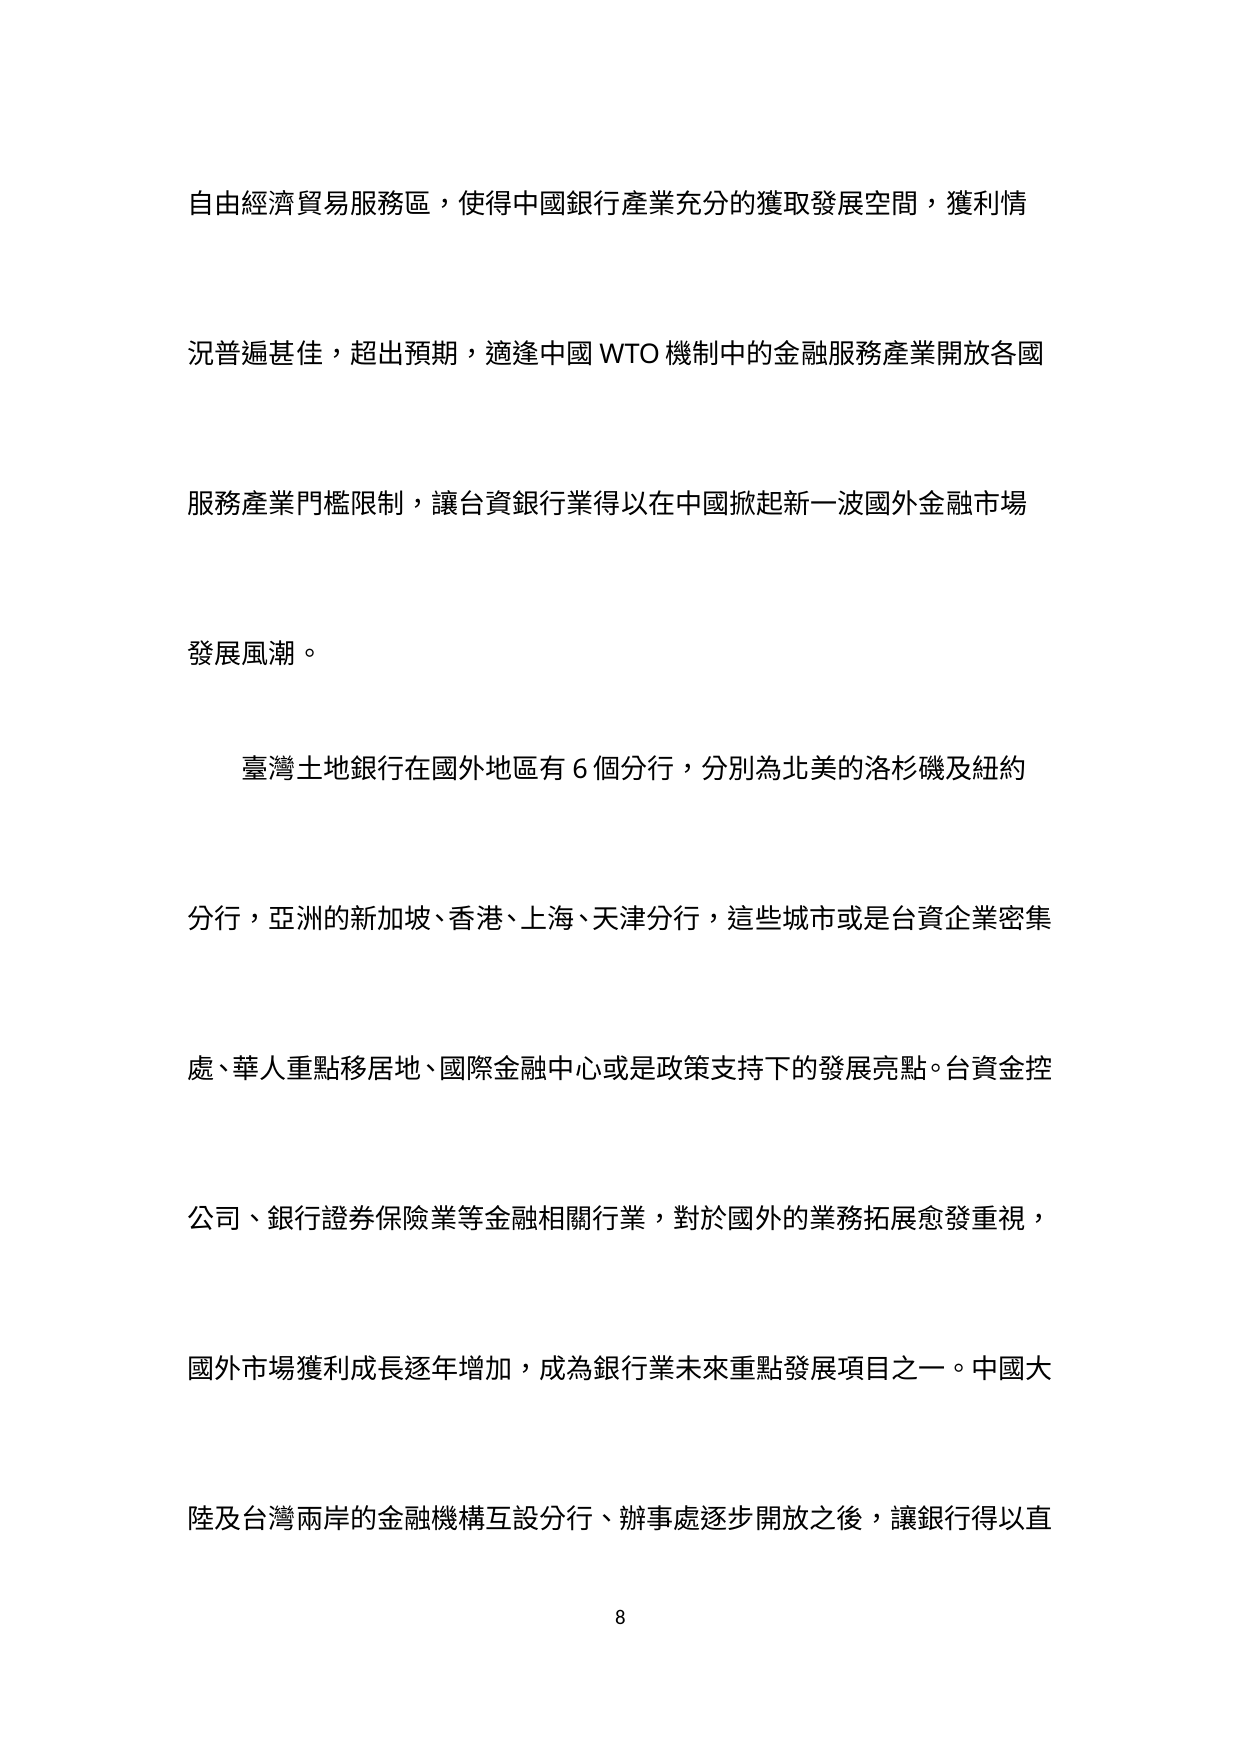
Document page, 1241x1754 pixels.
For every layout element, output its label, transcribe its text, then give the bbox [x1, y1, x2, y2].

text 臺灣土地銀行在國外地區有6個分行，分別為北美的洛杉磯及紐約分行，亞洲的新加坡、香港、上海、天津分行，這些城市或是台資企業密集處、華人重點移居地、國際金融中心或是政策支持下的發展亮點。台資金控公司、銀行證券保險業等金融相關行業，對於國外的業務拓展愈發重視，國外市場獲利成長逐年增加，成為銀行業未來重點發展項目之一。中國大陸及台灣兩岸的金融機構互設分行、辦事處逐步開放之後，讓銀行得以直 [187, 729, 1053, 1554]
text 自由經濟貿易服務區，使得中國銀行產業充分的獲取發展空間，獲利情況普遍甚佳，超出預期，適逢中國WTO機制中的金融服務產業開放各國服務產業門檻限制，讓台資銀行業得以在中國掀起新一波國外金融市場發展風潮。 [187, 164, 1053, 689]
